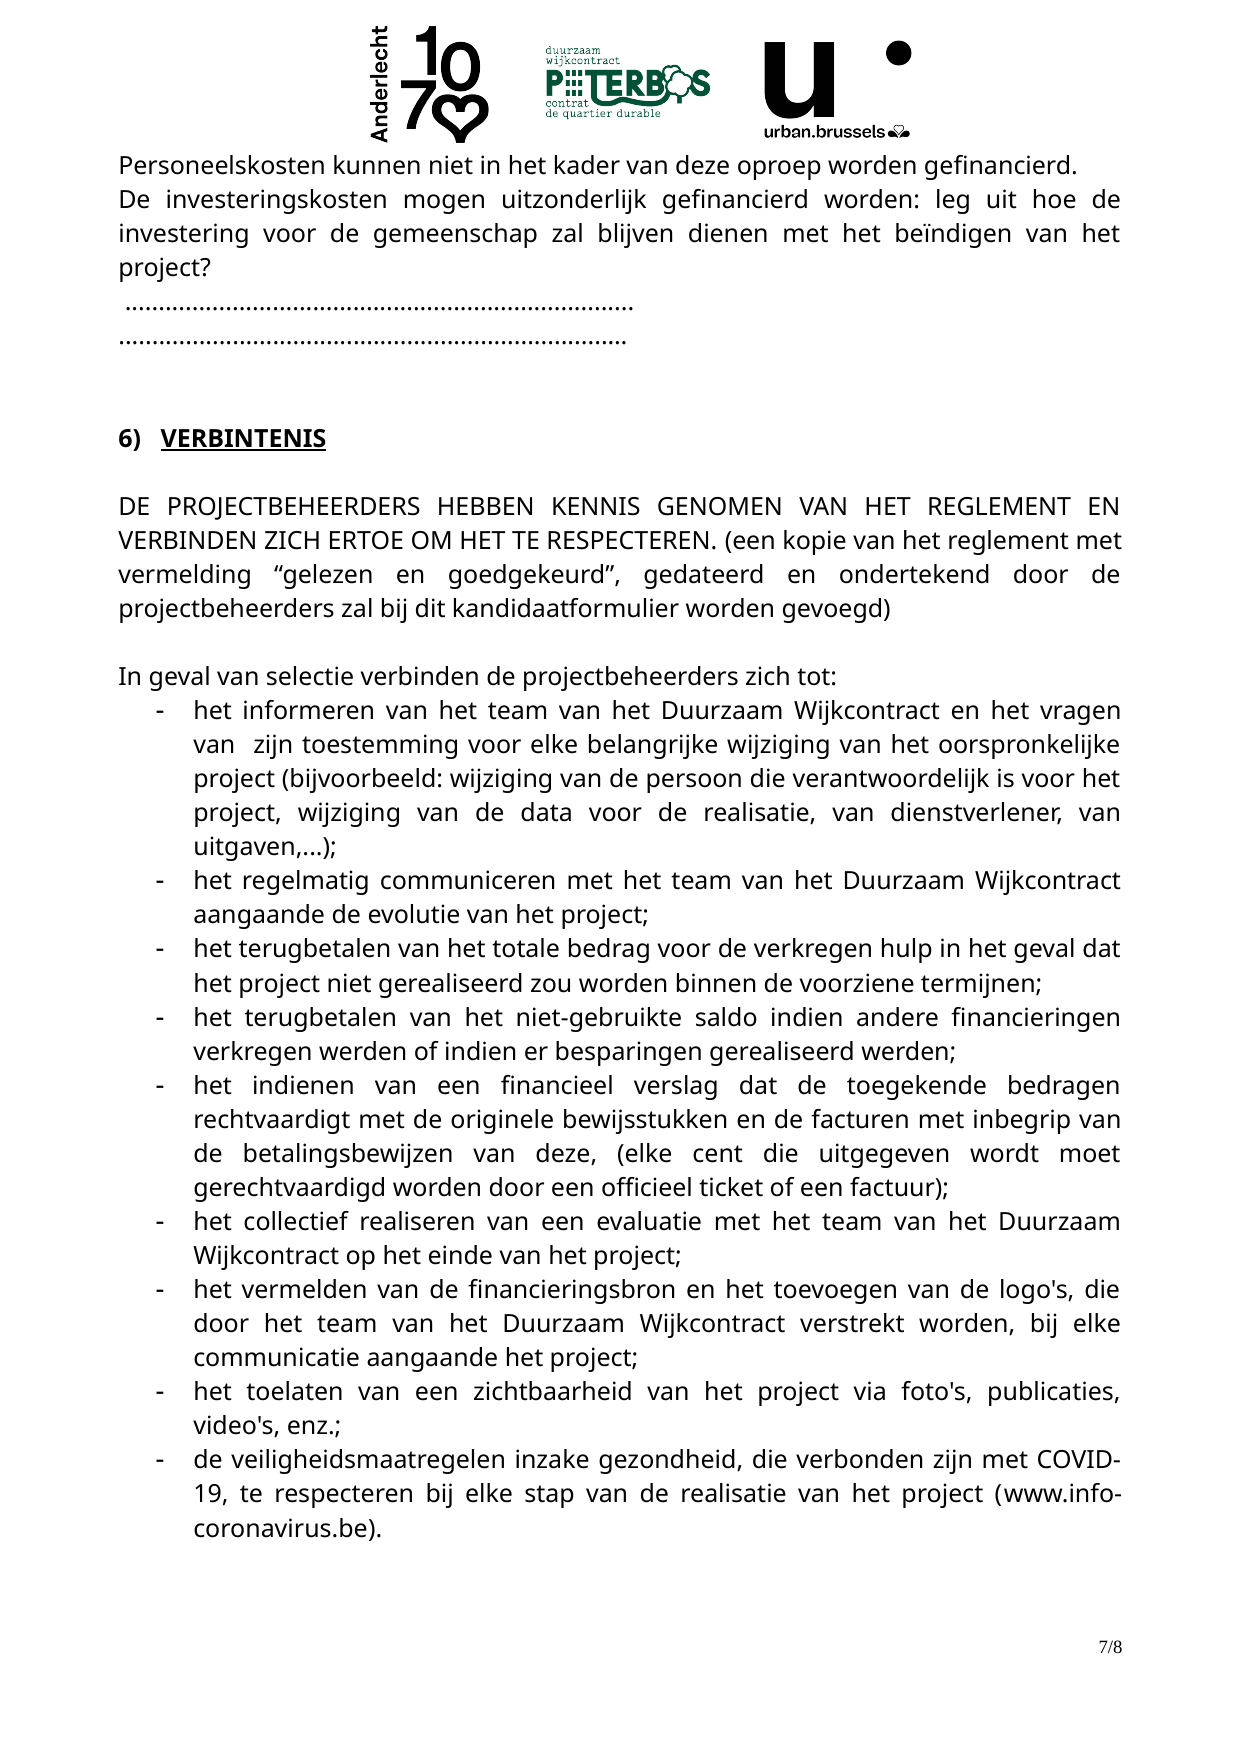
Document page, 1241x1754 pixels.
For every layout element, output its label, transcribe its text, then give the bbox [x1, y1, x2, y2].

text .........................................................................… [118, 318, 1122, 352]
list het collectief realiseren van een evaluatie met het team van het Duurzaam Wijkcontract op het einde van het project; [156, 1204, 1122, 1272]
list het terugbetalen van het totale bedrag voor de verkregen hulp in het geval dat het project niet gerealiseerd zou worden binnen de voorziene termijnen; [156, 931, 1122, 999]
list de veiligheidsmaatregelen inzake gezondheid, die verbonden zijn met COVID-19, te respecteren bij elke stap van de realisatie van het project (www.info-coronavirus.be). [156, 1442, 1122, 1544]
text De investeringskosten mogen uitzonderlijk gefinancierd worden: leg uit hoe de investering voor de gemeenschap zal blijven dienen met het beïndigen van het project? [118, 182, 1122, 284]
text 6) VERBINTENIS [118, 420, 1122, 454]
list het toelaten van een zichtbaarheid van het project via foto's, publicaties, video's, enz.; [156, 1374, 1122, 1442]
text ............................................................................ [118, 284, 1122, 318]
list het regelmatig communiceren met het team van het Duurzaam Wijkcontract aangaande de evolutie van het project; [156, 863, 1122, 931]
list het terugbetalen van het niet-gebruikte saldo indien andere financieringen verkregen werden of indien er besparingen gerealiseerd werden; [156, 999, 1122, 1067]
list het indienen van een financieel verslag dat de toegekende bedragen rechtvaardigt met de originele bewijsstukken en de facturen met inbegrip van de betalingsbewijzen van deze, (elke cent die uitgegeven wordt moet gerechtvaardigd worden door een officieel ticket of een factuur); [156, 1067, 1122, 1204]
text Personeelskosten kunnen niet in het kader van deze oproep worden gefinancierd. [118, 148, 1122, 182]
text DE PROJECTBEHEERDERS HEBBEN KENNIS GENOMEN VAN HET REGLEMENT EN VERBINDEN ZICH ERTOE OM HET TE RESPECteren. (een kopie van het reglement met vermelding “gelezen en goedgekeurd”, gedateerd en ondertekend door de projectbeheerders zal bij dit kandidaatformulier worden gevoegd) [118, 488, 1122, 624]
list het informeren van het team van het Duurzaam Wijkcontract en het vragen van zijn toestemming voor elke belangrijke wijziging van het oorspronkelijke project (bijvoorbeeld: wijziging van de persoon die verantwoordelijk is voor het project, wijziging van de data voor de realisatie, van dienstverlener, van uitgaven,...); [156, 693, 1122, 863]
text In geval van selectie verbinden de projectbeheerders zich tot: [118, 659, 1122, 693]
list het vermelden van de financieringsbron en het toevoegen van de logo's, die door het team van het Duurzaam Wijkcontract verstrekt worden, bij elke communicatie aangaande het project; [156, 1272, 1122, 1374]
